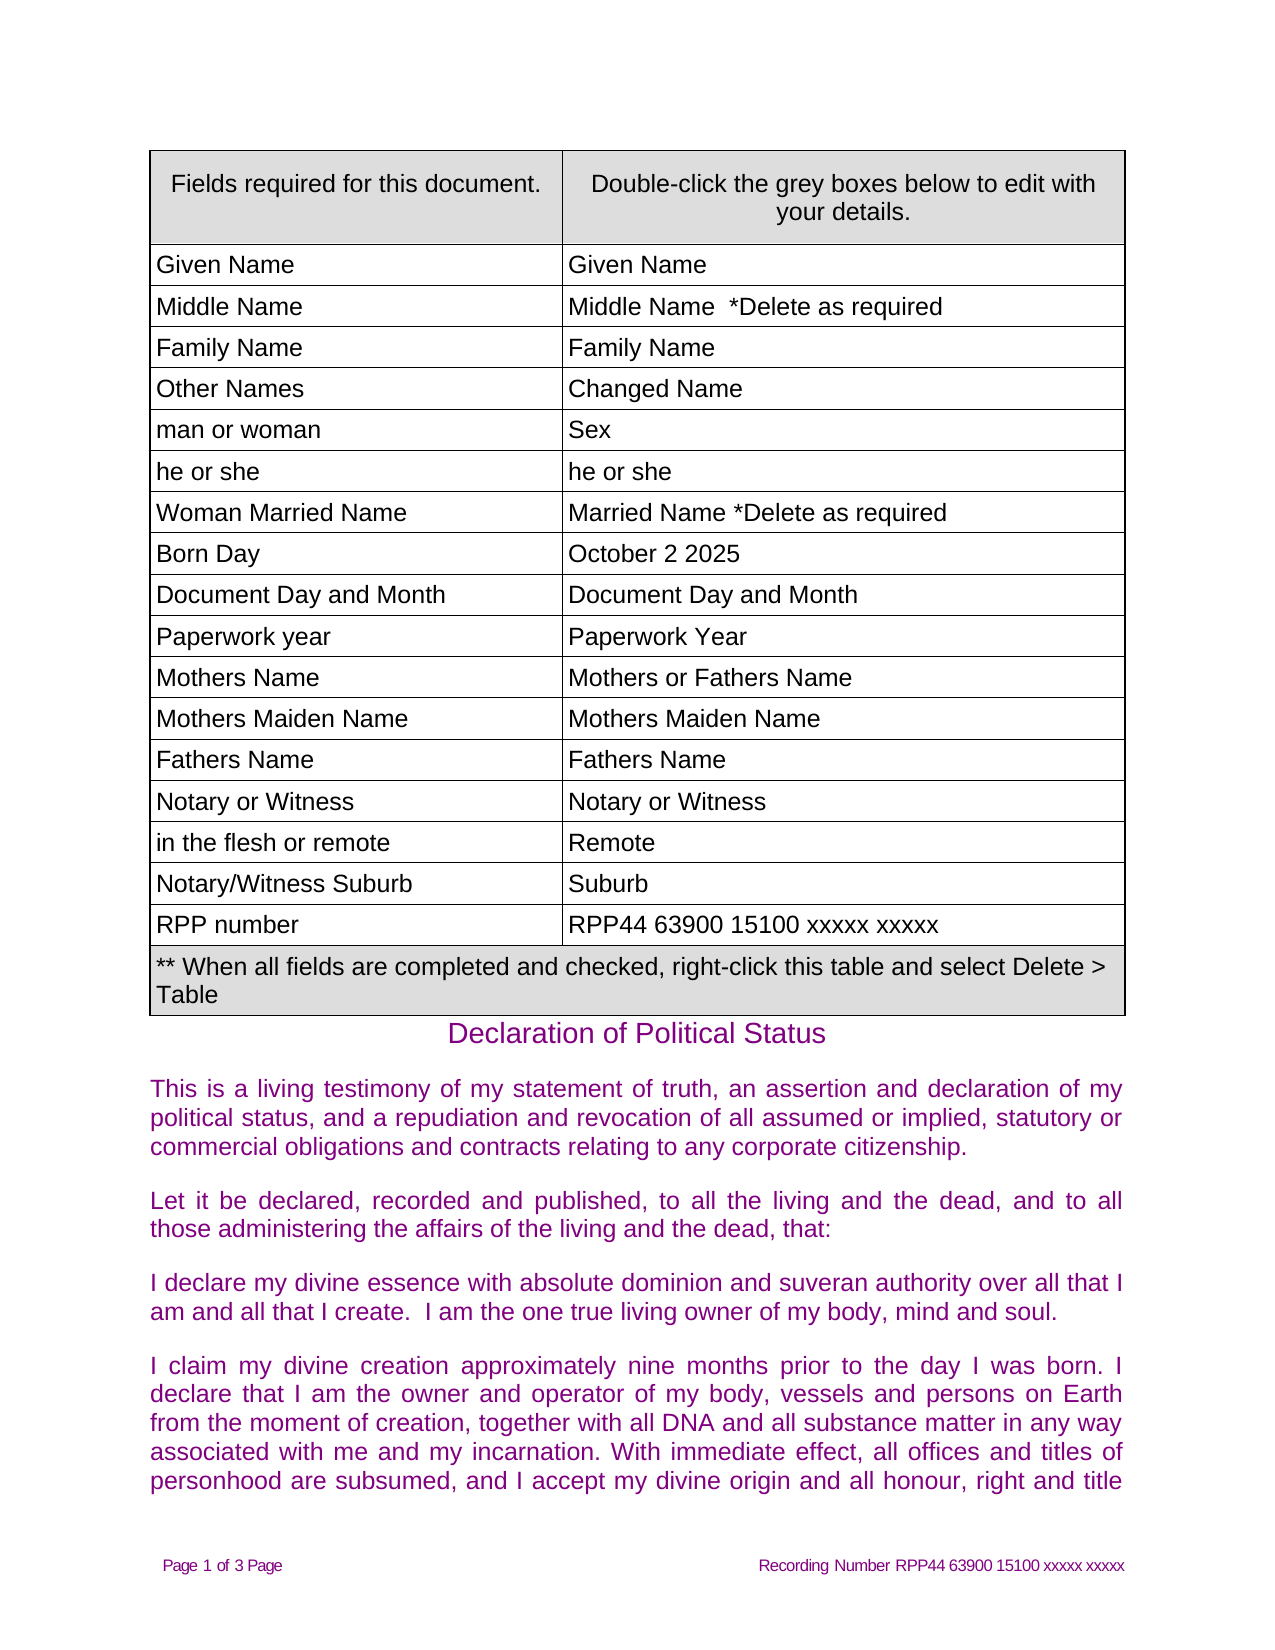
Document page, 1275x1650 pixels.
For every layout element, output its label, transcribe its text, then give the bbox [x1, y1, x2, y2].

table_cell Paperwork year [151, 616, 562, 656]
table_cell Document Day and Month [563, 575, 1124, 615]
table_cell RPP number [151, 905, 562, 945]
table_cell Given Name [563, 245, 1124, 285]
table_cell Fathers Name [151, 740, 562, 780]
table_cell Middle Name [151, 286, 562, 326]
table_header Double-click the grey boxes below to edit with your details. [563, 151, 1124, 243]
table_cell Family Name [563, 327, 1124, 367]
text Let it be declared, recorded and published, to all the living and the dead, and to all those administering the affairs of the living and the dead, that: [150, 1186, 1124, 1243]
text Declaration of Political Status [161, 1016, 1113, 1049]
table_cell Mothers Maiden Name [563, 698, 1124, 738]
table_cell Sex [563, 410, 1124, 450]
table_cell October 2 2025 [563, 533, 1124, 573]
text This is a living testimony of my statement of truth, an assertion and declaration of my political status, and a repudiation and revocation of all assumed or implied, statutory or commercial obligations and contracts relating to any corporate citizenship. [150, 1074, 1124, 1161]
table_cell Other Names [151, 368, 562, 408]
table_cell Married Name *Delete as required [563, 492, 1124, 532]
table_cell Fathers Name [563, 740, 1124, 780]
table_cell Mothers or Fathers Name [563, 657, 1124, 697]
text I claim my divine creation approximately nine months prior to the day I was born. I declare that I am the owner and operator of my body, vessels and persons on Earth from the moment of creation, together with all DNA and all substance matter in any way associated with me and my incarnation. With immediate effect, all offices and titles of personhood are subsumed, and I accept my divine origin and all honour, right and title [150, 1351, 1124, 1494]
table_cell Given Name [151, 245, 562, 285]
table_cell man or woman [151, 410, 562, 450]
table_cell Notary or Witness [563, 781, 1124, 821]
table_header Fields required for this document. [151, 151, 562, 243]
table_cell Remote [563, 822, 1124, 862]
table_cell Document Day and Month [151, 575, 562, 615]
table_cell Mothers Name [151, 657, 562, 697]
table_cell RPP44 63900 15100 xxxxx xxxxx [563, 905, 1124, 945]
table_cell he or she [563, 451, 1124, 491]
table_cell in the flesh or remote [151, 822, 562, 862]
table_cell ** When all fields are completed and checked, right-click this table and select Delete > Table [151, 946, 1124, 1015]
table_cell Born Day [151, 533, 562, 573]
table_cell Paperwork Year [563, 616, 1124, 656]
table_cell Mothers Maiden Name [151, 698, 562, 738]
table_cell he or she [151, 451, 562, 491]
table_cell Suburb [563, 863, 1124, 903]
text I declare my divine essence with absolute dominion and suveran authority over all that I am and all that I create. I am the one true living owner of my body, mind and soul. [150, 1268, 1124, 1326]
table_cell Family Name [151, 327, 562, 367]
table_cell Changed Name [563, 368, 1124, 408]
table_cell Middle Name *Delete as required [563, 286, 1124, 326]
table_cell Woman Married Name [151, 492, 562, 532]
table_cell Notary/Witness Suburb [151, 863, 562, 903]
table_cell Notary or Witness [151, 781, 562, 821]
